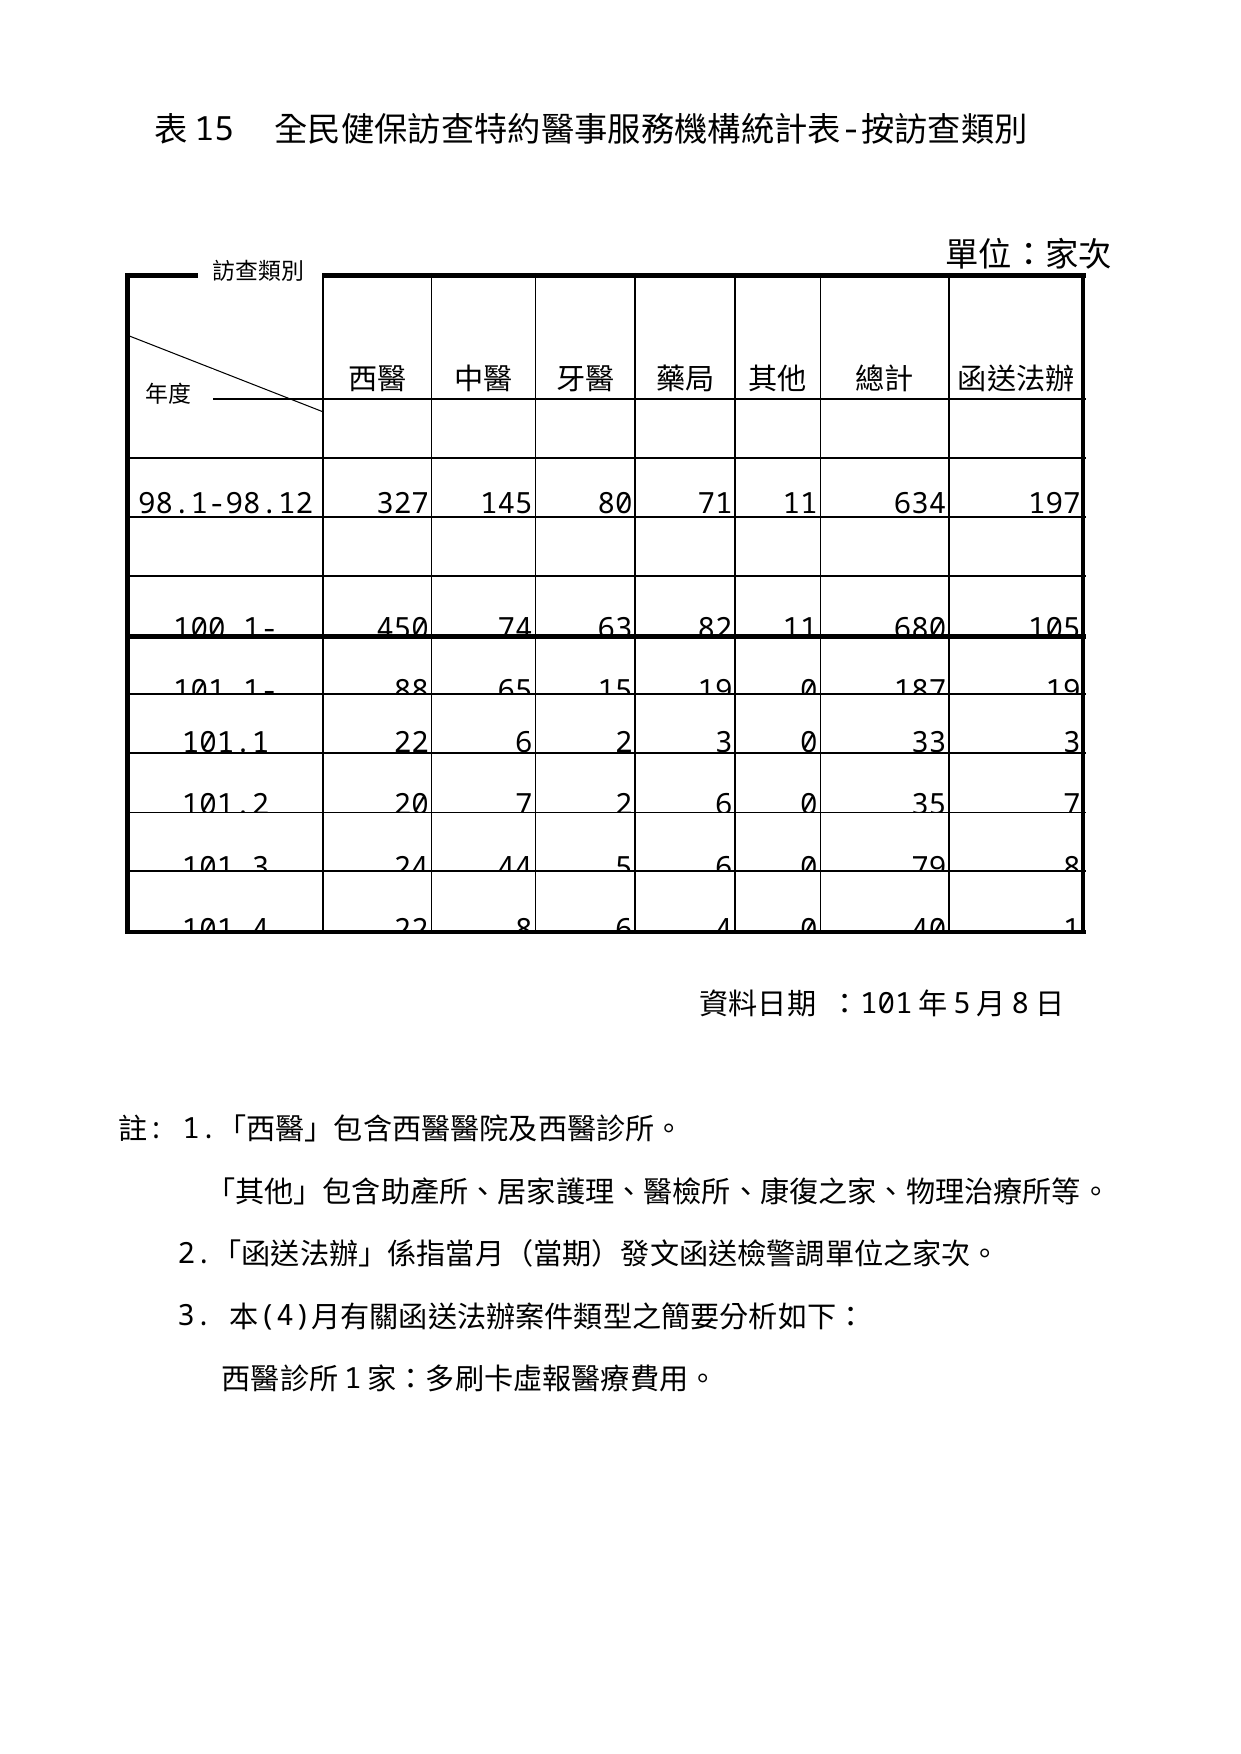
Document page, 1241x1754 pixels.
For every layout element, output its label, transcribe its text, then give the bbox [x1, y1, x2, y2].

table_cell 4 [636, 872, 734, 929]
table_cell 99.1-99.12 [130, 518, 322, 575]
table_cell 94 [536, 518, 634, 575]
table_cell 11 [736, 459, 820, 516]
table_cell 22 [324, 695, 431, 752]
table_cell 98.1-98.12 [130, 459, 322, 516]
text 單位：家次 [74, 210, 1143, 298]
table_cell 3 [950, 695, 1081, 752]
table_cell 88 [324, 639, 431, 693]
table_cell 101.1-101.4 [130, 639, 322, 693]
table_cell 58 [536, 400, 634, 457]
table_cell 2 [536, 754, 634, 811]
text 「其他」包含助產所、居家護理、醫檢所、康復之家、物理治療所等。 [133, 1148, 1143, 1210]
table_cell 680 [821, 577, 948, 634]
table_cell 71 [636, 459, 734, 516]
text 西醫診所1家：多刷卡虛報醫療費用。 [221, 1335, 1143, 1398]
table_cell 7 [432, 754, 535, 811]
table_cell 24 [324, 813, 431, 870]
text 3. 本(4)月有關函送法辦案件類型之簡要分析如下： [89, 1273, 1143, 1335]
table_cell 82 [636, 577, 734, 634]
table_cell 450 [324, 577, 431, 634]
table_cell 8 [736, 518, 820, 575]
table_cell 0 [736, 695, 820, 752]
table_header 牙醫 [536, 278, 634, 398]
table_cell 7 [950, 754, 1081, 811]
table_cell 5 [536, 813, 634, 870]
table_cell 0 [736, 813, 820, 870]
table_cell 19 [636, 639, 734, 693]
table_cell 63 [536, 577, 634, 634]
table_cell 327 [324, 400, 431, 457]
table_cell 4 [721, 921, 726, 929]
text 表15 全民健保訪查特約醫事服務機構統計表-按訪查類別 [89, 85, 1093, 148]
table_cell 101.4 [130, 872, 322, 929]
table_cell 122 [950, 400, 1081, 457]
table_cell 540 [821, 400, 948, 457]
table_cell 105 [636, 518, 734, 575]
table_cell 74 [432, 577, 535, 634]
table_cell 35 [821, 754, 948, 811]
table_cell 145 [432, 459, 535, 516]
table_header 西醫 [324, 278, 431, 398]
table_header 總計 [821, 278, 948, 398]
table_header [130, 338, 283, 421]
table_cell 197 [950, 459, 1081, 516]
text 2.「函送法辦」係指當月（當期）發文函送檢警調單位之家次。 [133, 1210, 1143, 1273]
table_cell 97.1-97.12 [297, 400, 322, 410]
table_cell 15 [536, 639, 634, 693]
table_header 中醫 [432, 278, 535, 398]
table_cell 20 [324, 754, 431, 811]
text 訪查類別 [213, 253, 307, 286]
table_cell 8 [520, 920, 527, 927]
text 資料日期 ：101年5月8日 [89, 960, 1064, 1023]
text 註: 1.「西醫」包含西醫醫院及西醫診所。 [88, 1085, 1143, 1148]
table_cell 11 [736, 577, 820, 634]
table_cell 8 [950, 813, 1081, 870]
table_cell 634 [821, 459, 948, 516]
table_cell 189 [432, 518, 535, 575]
table_cell 101.3 [130, 813, 322, 870]
table_cell 86 [950, 518, 1081, 575]
table_cell 1 [950, 872, 1081, 929]
table_cell 0 [736, 639, 820, 693]
table_cell 47 [636, 400, 734, 457]
table_cell 6 [636, 754, 734, 811]
table_header [130, 278, 322, 398]
table_cell 3 [636, 695, 734, 752]
table_cell 79 [821, 813, 948, 870]
table_cell 19 [950, 639, 1081, 693]
table_cell 6 [536, 872, 634, 929]
table_cell 80 [536, 459, 634, 516]
table_cell 22 [324, 872, 431, 929]
table_cell 40 [821, 872, 948, 929]
table_cell 327 [324, 459, 431, 516]
table_header 其他 [736, 278, 820, 398]
table_cell 0 [736, 872, 820, 929]
table_cell 2 [536, 695, 634, 752]
table_cell 33 [821, 695, 948, 752]
table_cell 40 [932, 920, 939, 929]
table_cell 451 [324, 518, 431, 575]
table_cell 187 [821, 639, 948, 693]
table_cell 6 [636, 813, 734, 870]
table_cell 0 [736, 754, 820, 811]
table_cell 101.2 [130, 754, 322, 811]
table_cell 65 [432, 639, 535, 693]
table_cell 95 [432, 400, 535, 457]
table_cell 13 [736, 400, 820, 457]
table_cell 6 [432, 695, 535, 752]
table_cell 44 [432, 813, 535, 870]
table_cell 100.1-100.12 [130, 577, 322, 634]
table_cell 105 [950, 577, 1081, 634]
table_header 藥局 [636, 278, 734, 398]
table_cell 97.1-97.12 [130, 400, 322, 457]
table_cell 847 [821, 518, 948, 575]
table_header 函送法辦 [950, 278, 1081, 398]
table_cell 101.1 [130, 695, 322, 752]
table_cell 40 [917, 921, 922, 929]
table_cell 8 [432, 872, 535, 929]
table_cell 0 [804, 920, 811, 929]
